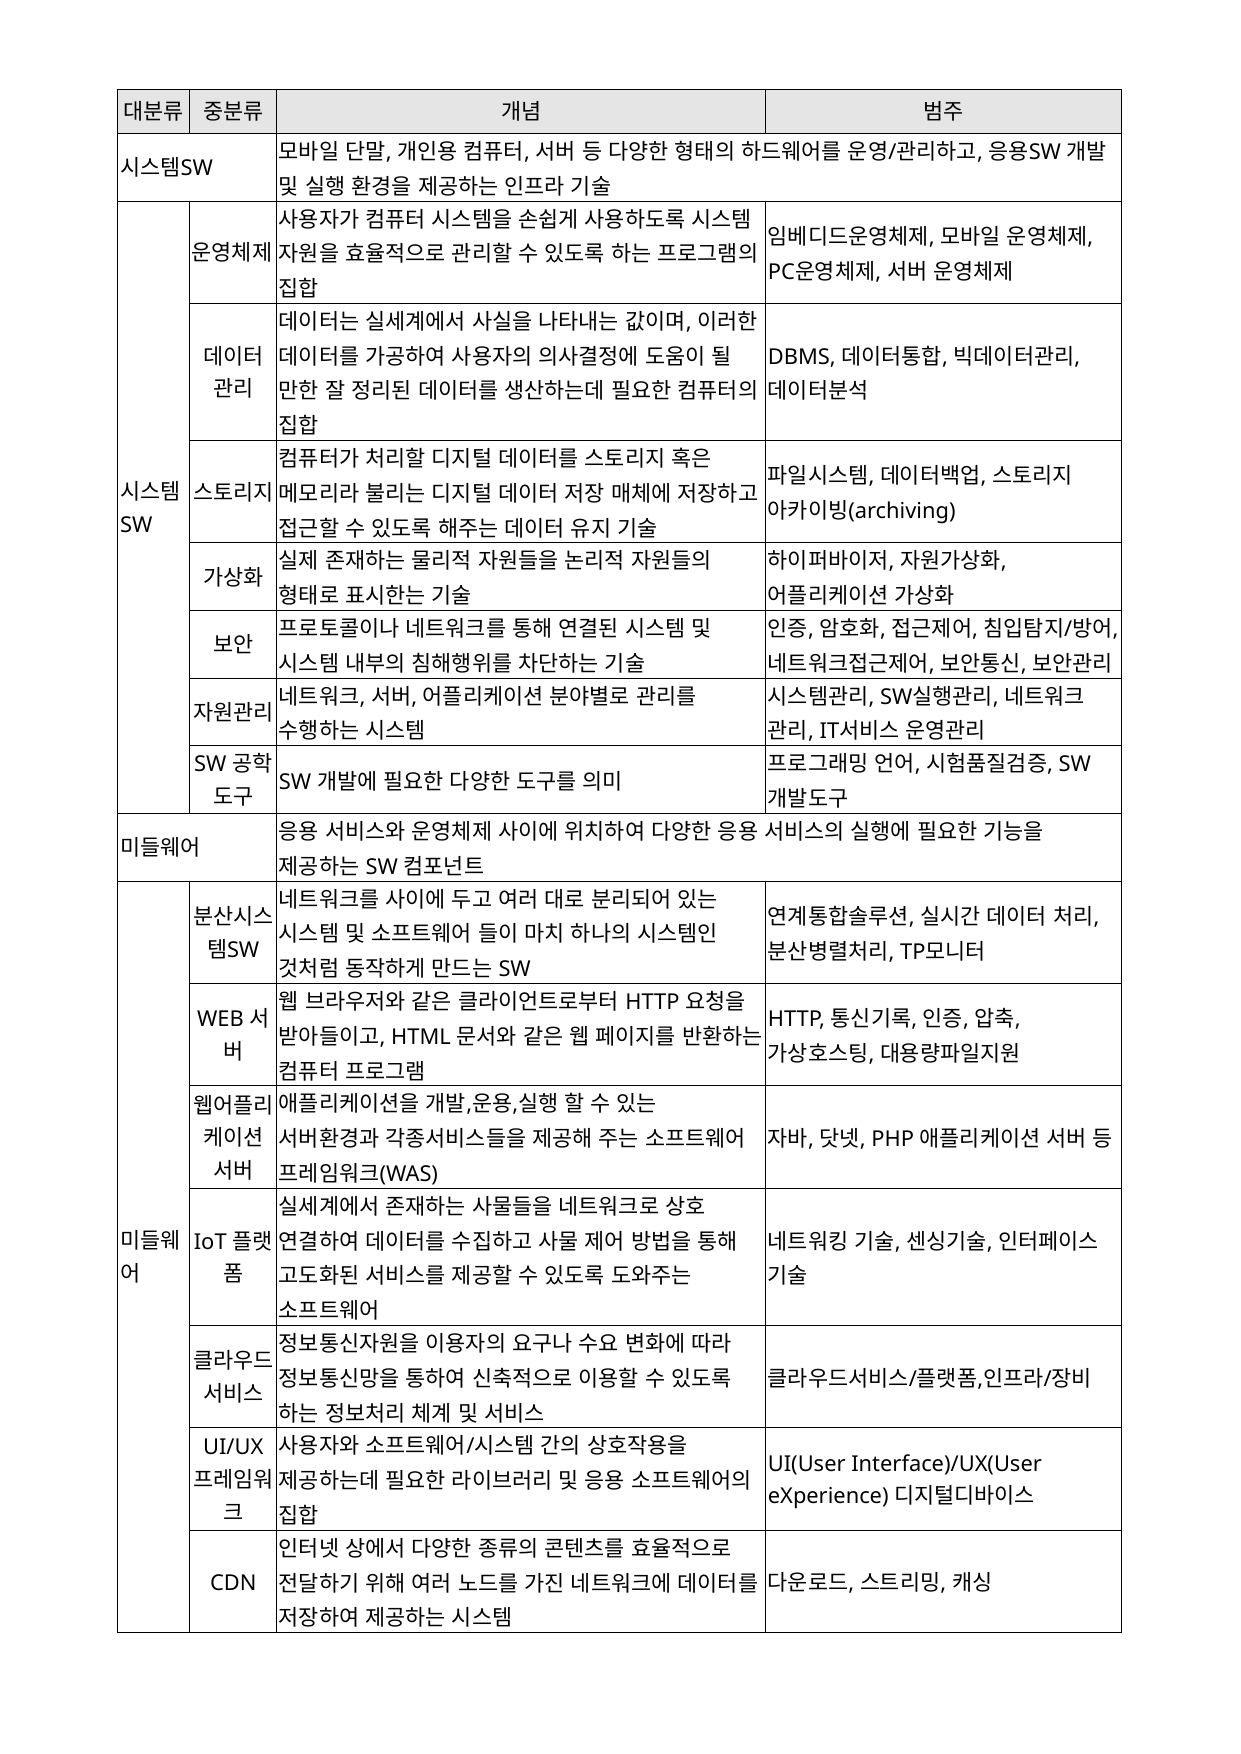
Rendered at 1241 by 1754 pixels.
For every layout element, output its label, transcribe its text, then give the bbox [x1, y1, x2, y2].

table_cell 네트워크를 사이에 두고 여러 대로 분리되어 있는 시스템 및 소프트웨어 들이 마치 하나의 시스템인 것처럼 동작하게 만드는 SW [277, 882, 765, 983]
table_cell 스토리지 [190, 441, 276, 542]
table_cell 사용자와 소프트웨어/시스템 간의 상호작용을 제공하는데 필요한 라이브러리 및 응용 소프트웨어의 집합 [277, 1428, 765, 1530]
table_header 범주 [766, 90, 1121, 133]
table_cell UI(User Interface)/UX(User eXperience) 디지털디바이스 [766, 1428, 1121, 1530]
table_cell SW 개발에 필요한 다양한 도구를 의미 [277, 746, 765, 813]
table_cell 미들웨어 [118, 814, 276, 881]
table_cell 웹어플리케이션 서버 [190, 1086, 276, 1188]
table_cell 실제 존재하는 물리적 자원들을 논리적 자원들의 형태로 표시한는 기술 [277, 543, 765, 610]
table_cell CDN [190, 1531, 276, 1632]
table_cell HTTP, 통신기록, 인증, 압축, 가상호스팅, 대용량파일지원 [766, 984, 1121, 1085]
table_cell 모바일 단말, 개인용 컴퓨터, 서버 등 다양한 형태의 하드웨어를 운영/관리하고, 응용SW 개발 및 실행 환경을 제공하는 인프라 기술 [277, 134, 1121, 201]
table_cell DBMS, 데이터통합, 빅데이터관리, 데이터분석 [766, 304, 1121, 440]
table_cell 프로토콜이나 네트워크를 통해 연결된 시스템 및 시스템 내부의 침해행위를 차단하는 기술 [277, 611, 765, 678]
table_cell 운영체제 [190, 202, 276, 303]
table_cell 애플리케이션을 개발,운용,실행 할 수 있는 서버환경과 각종서비스들을 제공해 주는 소프트웨어 프레임워크(WAS) [277, 1086, 765, 1188]
table_cell 정보통신자원을 이용자의 요구나 수요 변화에 따라 정보통신망을 통하여 신축적으로 이용할 수 있도록 하는 정보처리 체계 및 서비스 [277, 1326, 765, 1427]
table_cell 연계통합솔루션, 실시간 데이터 처리, 분산병렬처리, TP모니터 [766, 882, 1121, 983]
table_cell 파일시스템, 데이터백업, 스토리지 아카이빙(archiving) [766, 441, 1121, 542]
table_cell 시스템SW [118, 134, 276, 201]
table_cell 클라우드서비스/플랫폼,인프라/장비 [766, 1326, 1121, 1427]
table_cell SW 공학 도구 [190, 746, 276, 813]
table_cell WEB 서버 [190, 984, 276, 1085]
table_header 대분류 [118, 90, 189, 133]
table_header 개념 [277, 90, 765, 133]
table_cell 웹 브라우저와 같은 클라이언트로부터 HTTP 요청을 받아들이고, HTML 문서와 같은 웹 페이지를 반환하는 컴퓨터 프로그램 [277, 984, 765, 1085]
table_cell 응용 서비스와 운영체제 사이에 위치하여 다양한 응용 서비스의 실행에 필요한 기능을 제공하는 SW 컴포넌트 [277, 814, 1121, 881]
table_cell 데이터 관리 [190, 304, 276, 440]
table_cell 분산시스템SW [190, 882, 276, 983]
table_cell 보안 [190, 611, 276, 678]
table_cell 시스템관리, SW실행관리, 네트워크 관리, IT서비스 운영관리 [766, 679, 1121, 745]
table_cell 자바, 닷넷, PHP 애플리케이션 서버 등 [766, 1086, 1121, 1188]
table_cell 가상화 [190, 543, 276, 610]
table_header 중분류 [190, 90, 276, 133]
table_cell 실세계에서 존재하는 사물들을 네트워크로 상호 연결하여 데이터를 수집하고 사물 제어 방법을 통해 고도화된 서비스를 제공할 수 있도록 도와주는 소프트웨어 [277, 1189, 765, 1325]
table_cell IoT 플랫폼 [190, 1189, 276, 1325]
table_cell 다운로드, 스트리밍, 캐싱 [766, 1531, 1121, 1632]
table_cell 사용자가 컴퓨터 시스템을 손쉽게 사용하도록 시스템 자원을 효율적으로 관리할 수 있도록 하는 프로그램의 집합 [277, 202, 765, 303]
table_cell 네트워킹 기술, 센싱기술, 인터페이스 기술 [766, 1189, 1121, 1325]
table_cell 프로그래밍 언어, 시험품질검증, SW 개발도구 [766, 746, 1121, 813]
table_cell 인터넷 상에서 다양한 종류의 콘텐츠를 효율적으로 전달하기 위해 여러 노드를 가진 네트워크에 데이터를 저장하여 제공하는 시스템 [277, 1531, 765, 1632]
table_cell 컴퓨터가 처리할 디지털 데이터를 스토리지 혹은 메모리라 불리는 디지털 데이터 저장 매체에 저장하고 접근할 수 있도록 해주는 데이터 유지 기술 [277, 441, 765, 542]
table_cell 인증, 암호화, 접근제어, 침입탐지/방어, 네트워크접근제어, 보안통신, 보안관리 [766, 611, 1121, 678]
table_cell 미들웨어 [118, 882, 189, 1632]
table_cell 데이터는 실세계에서 사실을 나타내는 값이며, 이러한 데이터를 가공하여 사용자의 의사결정에 도움이 될 만한 잘 정리된 데이터를 생산하는데 필요한 컴퓨터의 집합 [277, 304, 765, 440]
table_cell 임베디드운영체제, 모바일 운영체제, PC운영체제, 서버 운영체제 [766, 202, 1121, 303]
table_cell UI/UX 프레임워크 [190, 1428, 276, 1530]
table_cell 시스템 SW [118, 202, 189, 813]
table_cell 자원관리 [190, 679, 276, 745]
table_cell 클라우드서비스 [190, 1326, 276, 1427]
table_cell 하이퍼바이저, 자원가상화, 어플리케이션 가상화 [766, 543, 1121, 610]
table_cell 네트워크, 서버, 어플리케이션 분야별로 관리를 수행하는 시스템 [277, 679, 765, 745]
